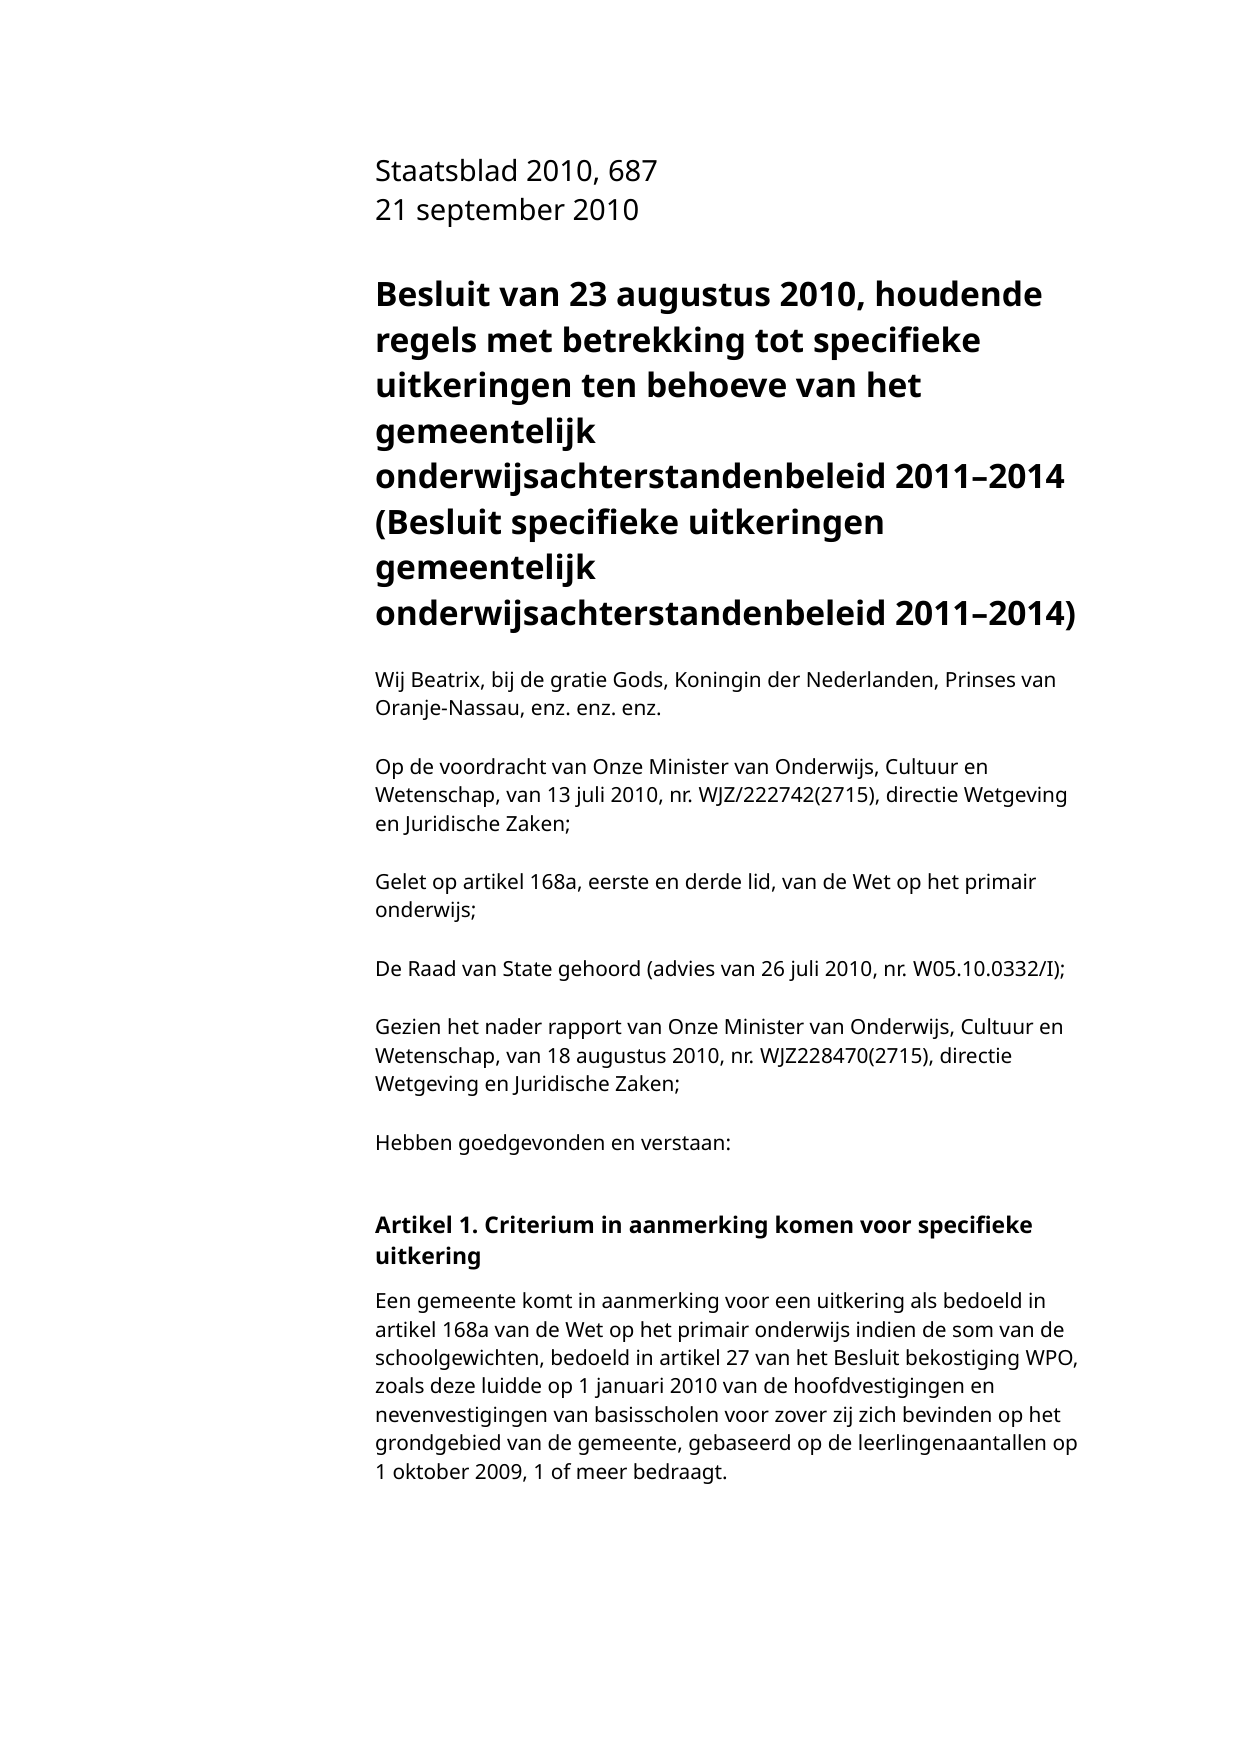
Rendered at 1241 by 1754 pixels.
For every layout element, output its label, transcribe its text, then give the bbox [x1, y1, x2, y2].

text Gelet op artikel 168a, eerste en derde lid, van de Wet op het primair onderwijs; [375, 867, 1090, 924]
text Gezien het nader rapport van Onze Minister van Onderwijs, Cultuur en Wetenschap, van 18 augustus 2010, nr. WJZ228470(2715), directie Wetgeving en Juridische Zaken; [375, 1012, 1090, 1098]
subtitle Artikel 1. Criterium in aanmerking komen voor specifieke uitkering [375, 1209, 1090, 1271]
text De Raad van State gehoord (advies van 26 juli 2010, nr. W05.10.0332/I); [375, 954, 1090, 982]
text Staatsblad 2010, 687 [375, 150, 1090, 190]
text Hebben goedgevonden en verstaan: [375, 1128, 1090, 1156]
subtitle Besluit van 23 augustus 2010, houdende regels met betrekking tot specifieke uitkeringen ten behoeve van het gemeentelijk onderwijsachterstandenbeleid 2011–2014 (Besluit specifieke uitkeringen gemeentelijk onderwijsachterstandenbeleid 2011–2014) [375, 271, 1090, 635]
text Op de voordracht van Onze Minister van Onderwijs, Cultuur en Wetenschap, van 13 juli 2010, nr. WJZ/222742(2715), directie Wetgeving en Juridische Zaken; [375, 752, 1090, 837]
text Een gemeente komt in aanmerking voor een uitkering als bedoeld in artikel 168a van de Wet op het primair onderwijs indien de som van de schoolgewichten, bedoeld in artikel 27 van het Besluit bekostiging WPO, zoals deze luidde op 1 januari 2010 van de hoofdvestigingen en nevenvestigingen van basisscholen voor zover zij zich bevinden op het grondgebied van de gemeente, gebaseerd op de leerlingenaantallen op 1 oktober 2009, 1 of meer bedraagt. [375, 1286, 1090, 1485]
text Wij Beatrix, bij de gratie Gods, Koningin der Nederlanden, Prinses van Oranje-Nassau, enz. enz. enz. [375, 665, 1090, 722]
text 21 september 2010 [375, 190, 1090, 229]
